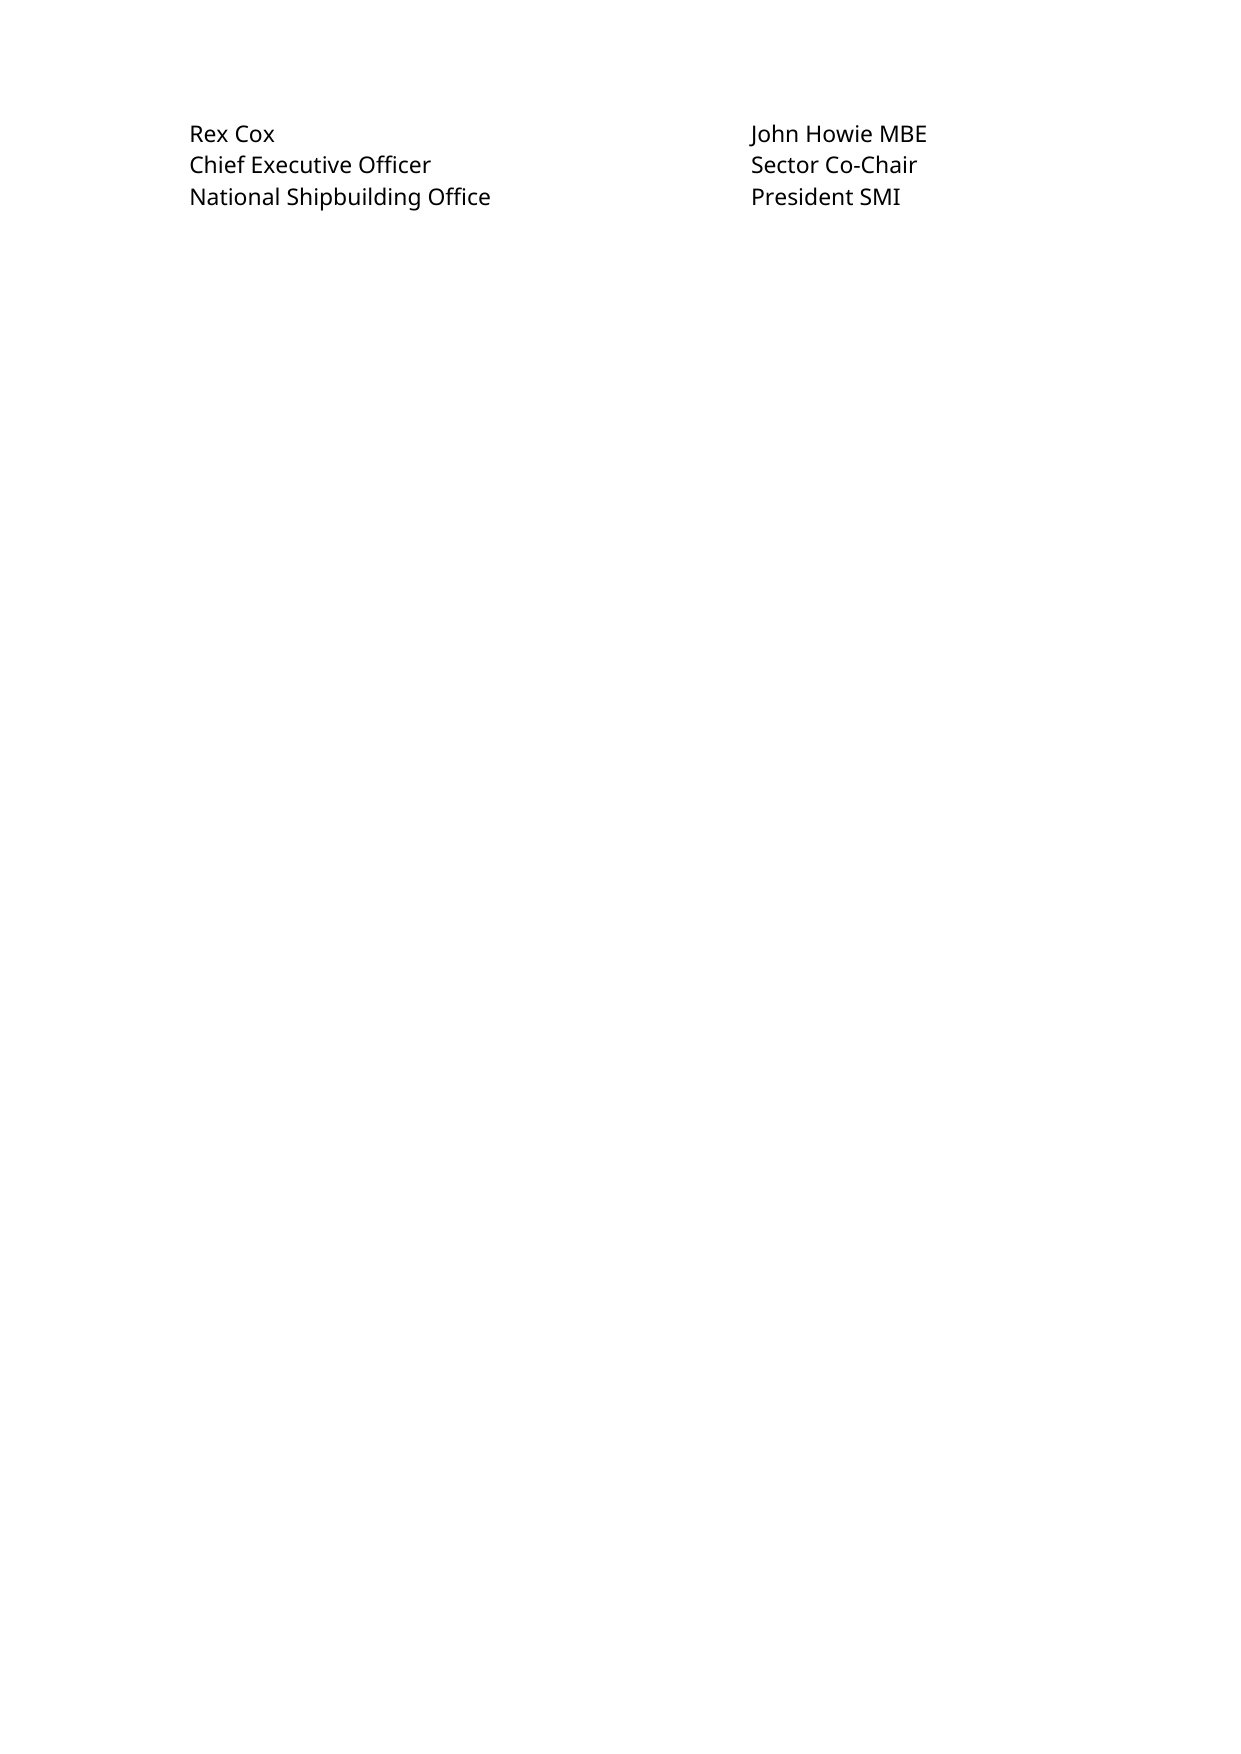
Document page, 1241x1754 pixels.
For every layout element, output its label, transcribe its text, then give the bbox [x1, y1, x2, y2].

table_header Rex Cox [103, 118, 664, 149]
table_cell [665, 212, 1057, 246]
table_cell [103, 212, 664, 246]
table_cell Chief Executive Officer National Shipbuilding Office [103, 149, 664, 212]
table_cell Sector Co-Chair President SMI [665, 149, 1057, 212]
table_header John Howie MBE [665, 118, 1057, 149]
